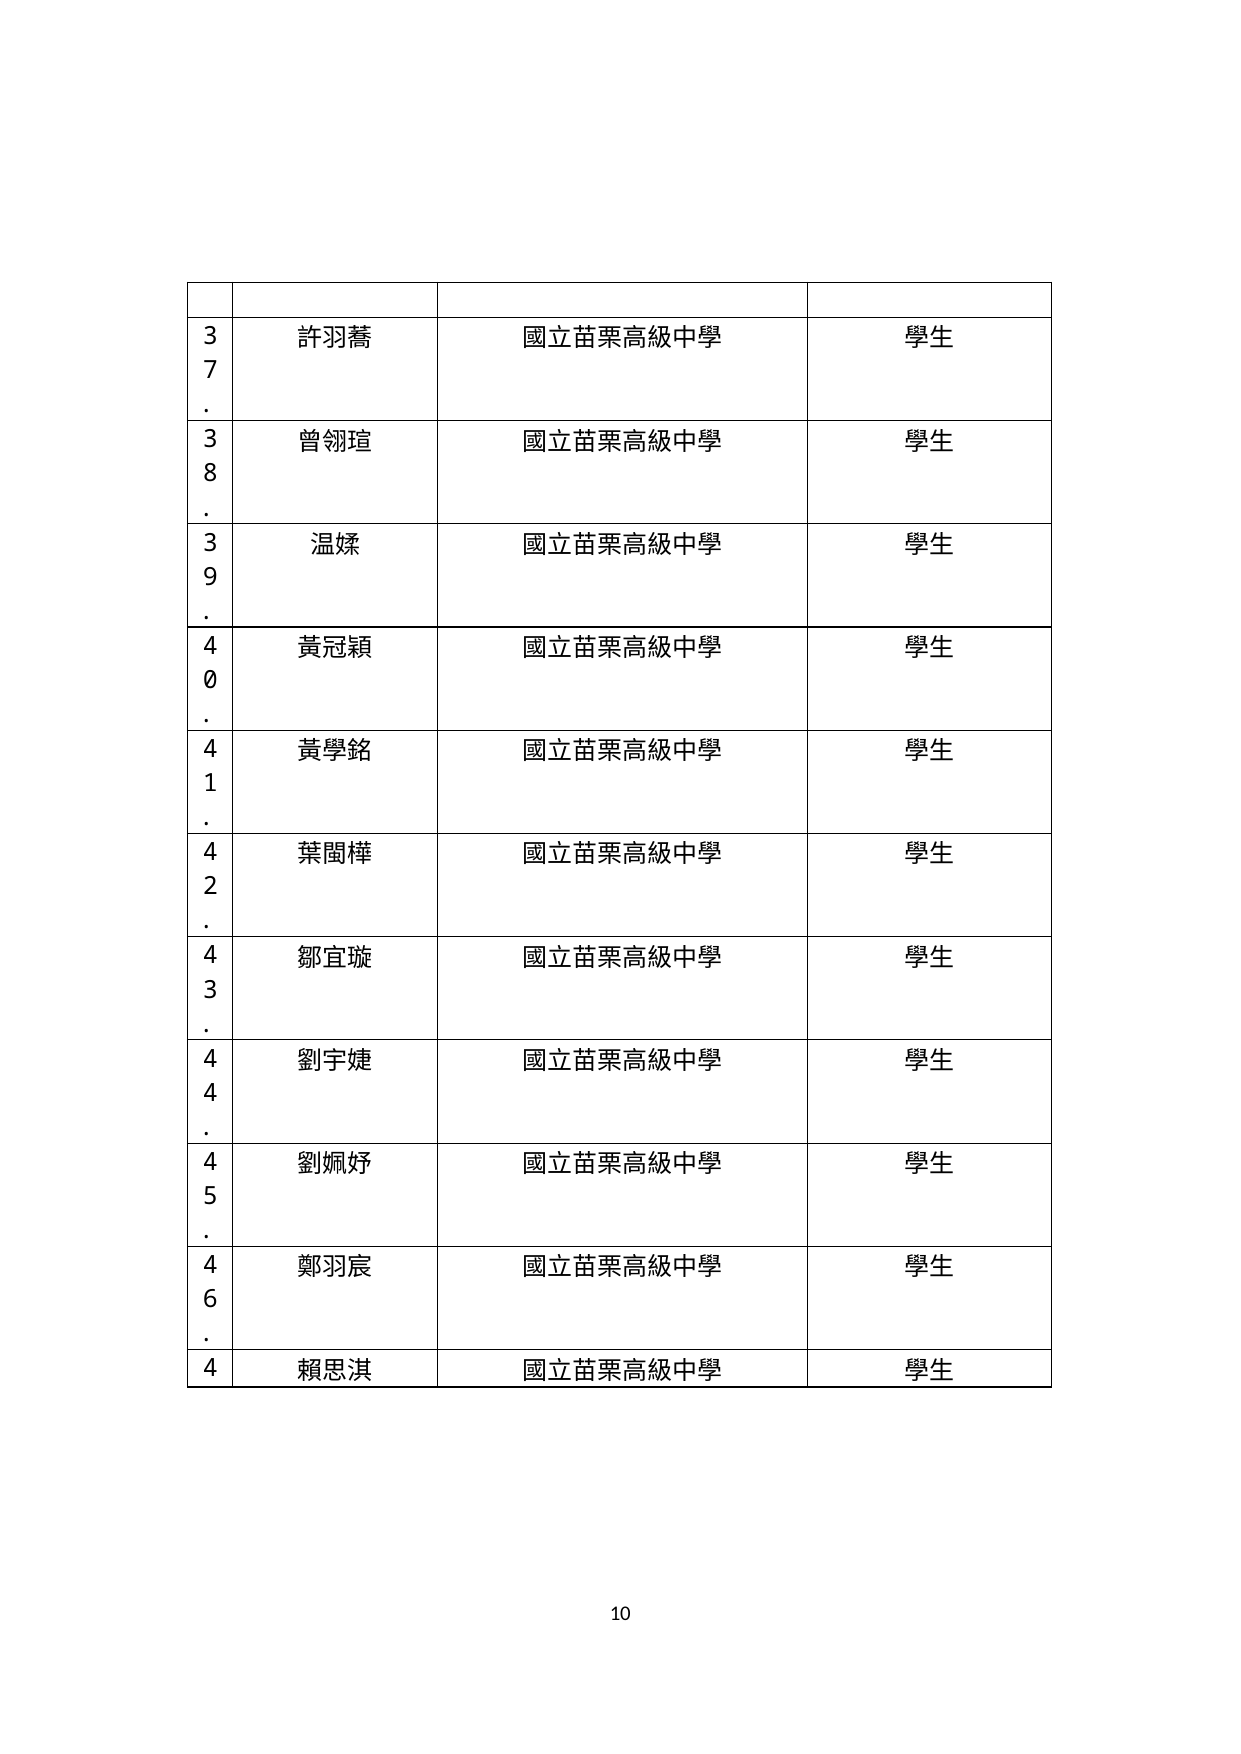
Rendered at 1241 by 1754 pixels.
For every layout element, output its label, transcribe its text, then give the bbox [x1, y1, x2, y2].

table_cell 温媃 [233, 524, 437, 626]
table_cell [188, 318, 232, 420]
table_cell 學生 [808, 1247, 1051, 1349]
table_cell 鄭羽宸 [233, 1247, 437, 1349]
table_cell 國立苗栗高級中學 [438, 731, 807, 833]
table_cell 學生 [808, 731, 1051, 833]
table_cell 學生 [808, 421, 1051, 523]
table_cell 學生 [808, 1040, 1051, 1143]
table_cell [188, 1040, 232, 1143]
table_cell [233, 283, 437, 317]
table_cell 學生 [808, 937, 1051, 1039]
table_cell 鄒宜璇 [233, 937, 437, 1039]
table_cell [188, 1350, 232, 1386]
table_cell 學生 [808, 1350, 1051, 1386]
table_cell 學生 [808, 524, 1051, 626]
table_cell 國立苗栗高級中學 [438, 1350, 807, 1386]
table_cell [188, 1144, 232, 1246]
table_cell 黃冠穎 [233, 628, 437, 730]
table_cell 國立苗栗高級中學 [438, 524, 807, 626]
table_cell 國立苗栗高級中學 [438, 1247, 807, 1349]
table_cell 學生 [808, 1144, 1051, 1246]
table_cell 國立苗栗高級中學 [438, 318, 807, 420]
table_cell 國立苗栗高級中學 [438, 1144, 807, 1246]
table_cell 黃學銘 [233, 731, 437, 833]
table_cell [438, 283, 807, 317]
table_cell 國立苗栗高級中學 [438, 1040, 807, 1143]
table_cell [188, 524, 232, 626]
table_cell 學生 [808, 318, 1051, 420]
table_cell 國立苗栗高級中學 [438, 421, 807, 523]
table_cell [188, 283, 232, 317]
table_cell [188, 421, 232, 523]
table_cell 劉姵妤 [233, 1144, 437, 1246]
table_cell 學生 [808, 628, 1051, 730]
table_cell [808, 283, 1051, 317]
table_cell 葉閩樺 [233, 834, 437, 936]
table_cell 國立苗栗高級中學 [438, 834, 807, 936]
table_cell [188, 628, 232, 730]
table_cell [188, 937, 232, 1039]
table_cell [188, 1247, 232, 1349]
table_cell 國立苗栗高級中學 [438, 628, 807, 730]
table_cell 曾翎瑄 [233, 421, 437, 523]
table_cell [188, 834, 232, 936]
table_cell 國立苗栗高級中學 [438, 937, 807, 1039]
table_cell 賴思淇 [233, 1350, 437, 1386]
table_cell 許羽蕎 [233, 318, 437, 420]
table_cell [188, 731, 232, 833]
table_cell 學生 [808, 834, 1051, 936]
table_cell 劉宇婕 [233, 1040, 437, 1143]
